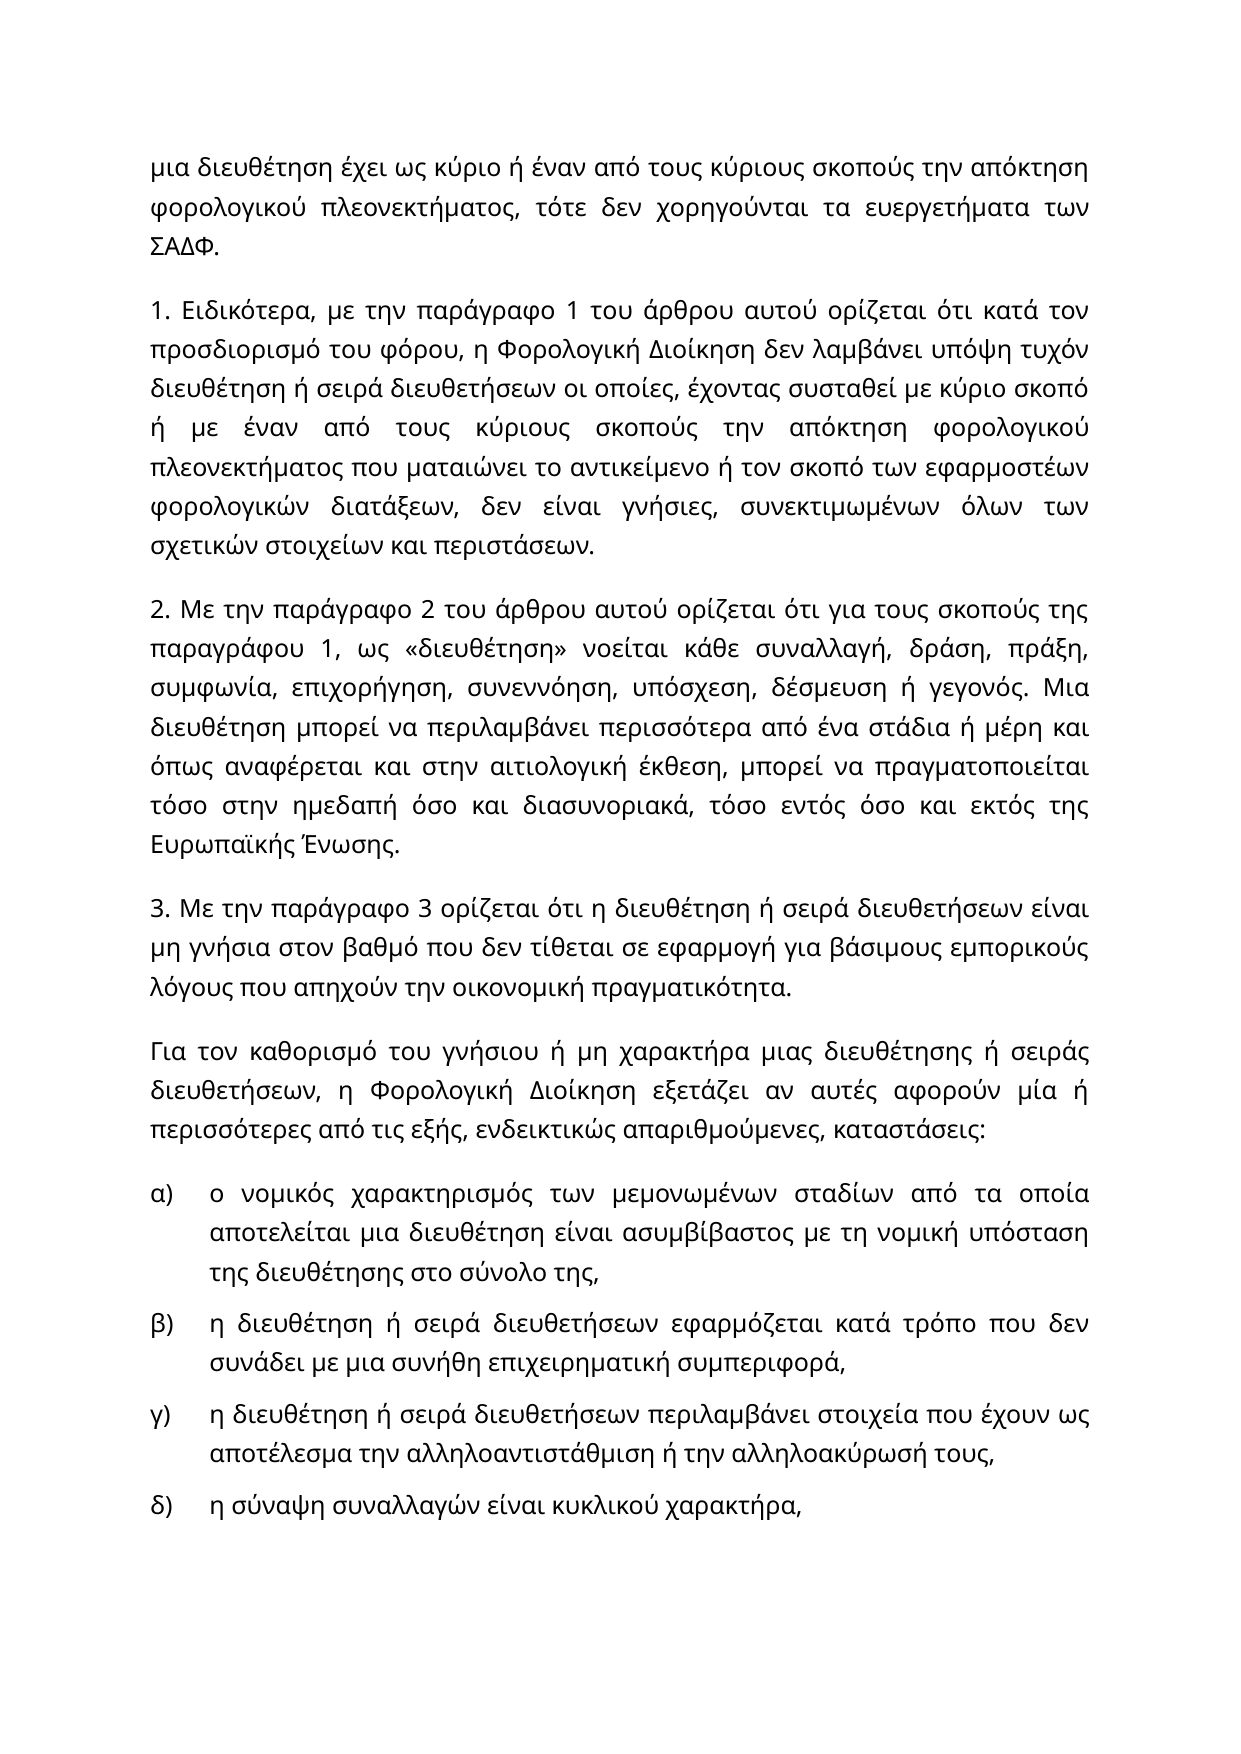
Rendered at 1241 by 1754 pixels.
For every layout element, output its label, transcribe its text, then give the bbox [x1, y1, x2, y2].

text 3. Με την παράγραφο 3 ορίζεται ότι η διευθέτηση ή σειρά διευθετήσεων είναι μη γνήσια στον βαθμό που δεν τίθεται σε εφαρμογή για βάσιμους εμπορικούς λόγους που απηχούν την οικονομική πραγματικότητα. [150, 891, 1090, 1003]
list β) η διευθέτηση ή σειρά διευθετήσεων εφαρμόζεται κατά τρόπο που δεν συνάδει με μια συνήθη επιχειρηματική συμπεριφορά, [150, 1306, 1090, 1379]
text Για τον καθορισμό του γνήσιου ή μη χαρακτήρα μιας διευθέτησης ή σειράς διευθετήσεων, η Φορολογική Διοίκηση εξετάζει αν αυτές αφορούν μία ή περισσότερες από τις εξής, ενδεικτικώς απαριθμούμενες, καταστάσεις: [150, 1033, 1090, 1146]
text μια διευθέτηση έχει ως κύριο ή έναν από τους κύριους σκοπούς την απόκτηση φορολογικού πλεονεκτήματος, τότε δεν χορηγούνται τα ευεργετήματα των ΣΑΔΦ. [150, 150, 1090, 262]
list α) ο νομικός χαρακτηρισμός των μεμονωμένων σταδίων από τα οποία αποτελείται μια διευθέτηση είναι ασυμβίβαστος με τη νομική υπόσταση της διευθέτησης στο σύνολο της, [150, 1176, 1090, 1288]
list δ) η σύναψη συναλλαγών είναι κυκλικού χαρακτήρα, [150, 1487, 1090, 1522]
text 1. Ειδικότερα, με την παράγραφο 1 του άρθρου αυτού ορίζεται ότι κατά τον προσδιορισμό του φόρου, η Φορολογική Διοίκηση δεν λαμβάνει υπόψη τυχόν διευθέτηση ή σειρά διευθετήσεων οι οποίες, έχοντας συσταθεί με κύριο σκοπό ή με έναν από τους κύριους σκοπούς την απόκτηση φορολογικού πλεονεκτήματος που ματαιώνει το αντικείμενο ή τον σκοπό των εφαρμοστέων φορολογικών διατάξεων, δεν είναι γνήσιες, συνεκτιμωμένων όλων των σχετικών στοιχείων και περιστάσεων. [150, 292, 1090, 562]
text 2. Με την παράγραφο 2 του άρθρου αυτού ορίζεται ότι για τους σκοπούς της παραγράφου 1, ως «διευθέτηση» νοείται κάθε συναλλαγή, δράση, πράξη, συμφωνία, επιχορήγηση, συνεννόηση, υπόσχεση, δέσμευση ή γεγονός. Μια διευθέτηση μπορεί να περιλαμβάνει περισσότερα από ένα στάδια ή μέρη και όπως αναφέρεται και στην αιτιολογική έκθεση, μπορεί να πραγματοποιείται τόσο στην ημεδαπή όσο και διασυνοριακά, τόσο εντός όσο και εκτός της Ευρωπαϊκής Ένωσης. [150, 592, 1090, 861]
list γ) η διευθέτηση ή σειρά διευθετήσεων περιλαμβάνει στοιχεία που έχουν ως αποτέλεσμα την αλληλοαντιστάθμιση ή την αλληλοακύρωσή τους, [150, 1397, 1090, 1470]
